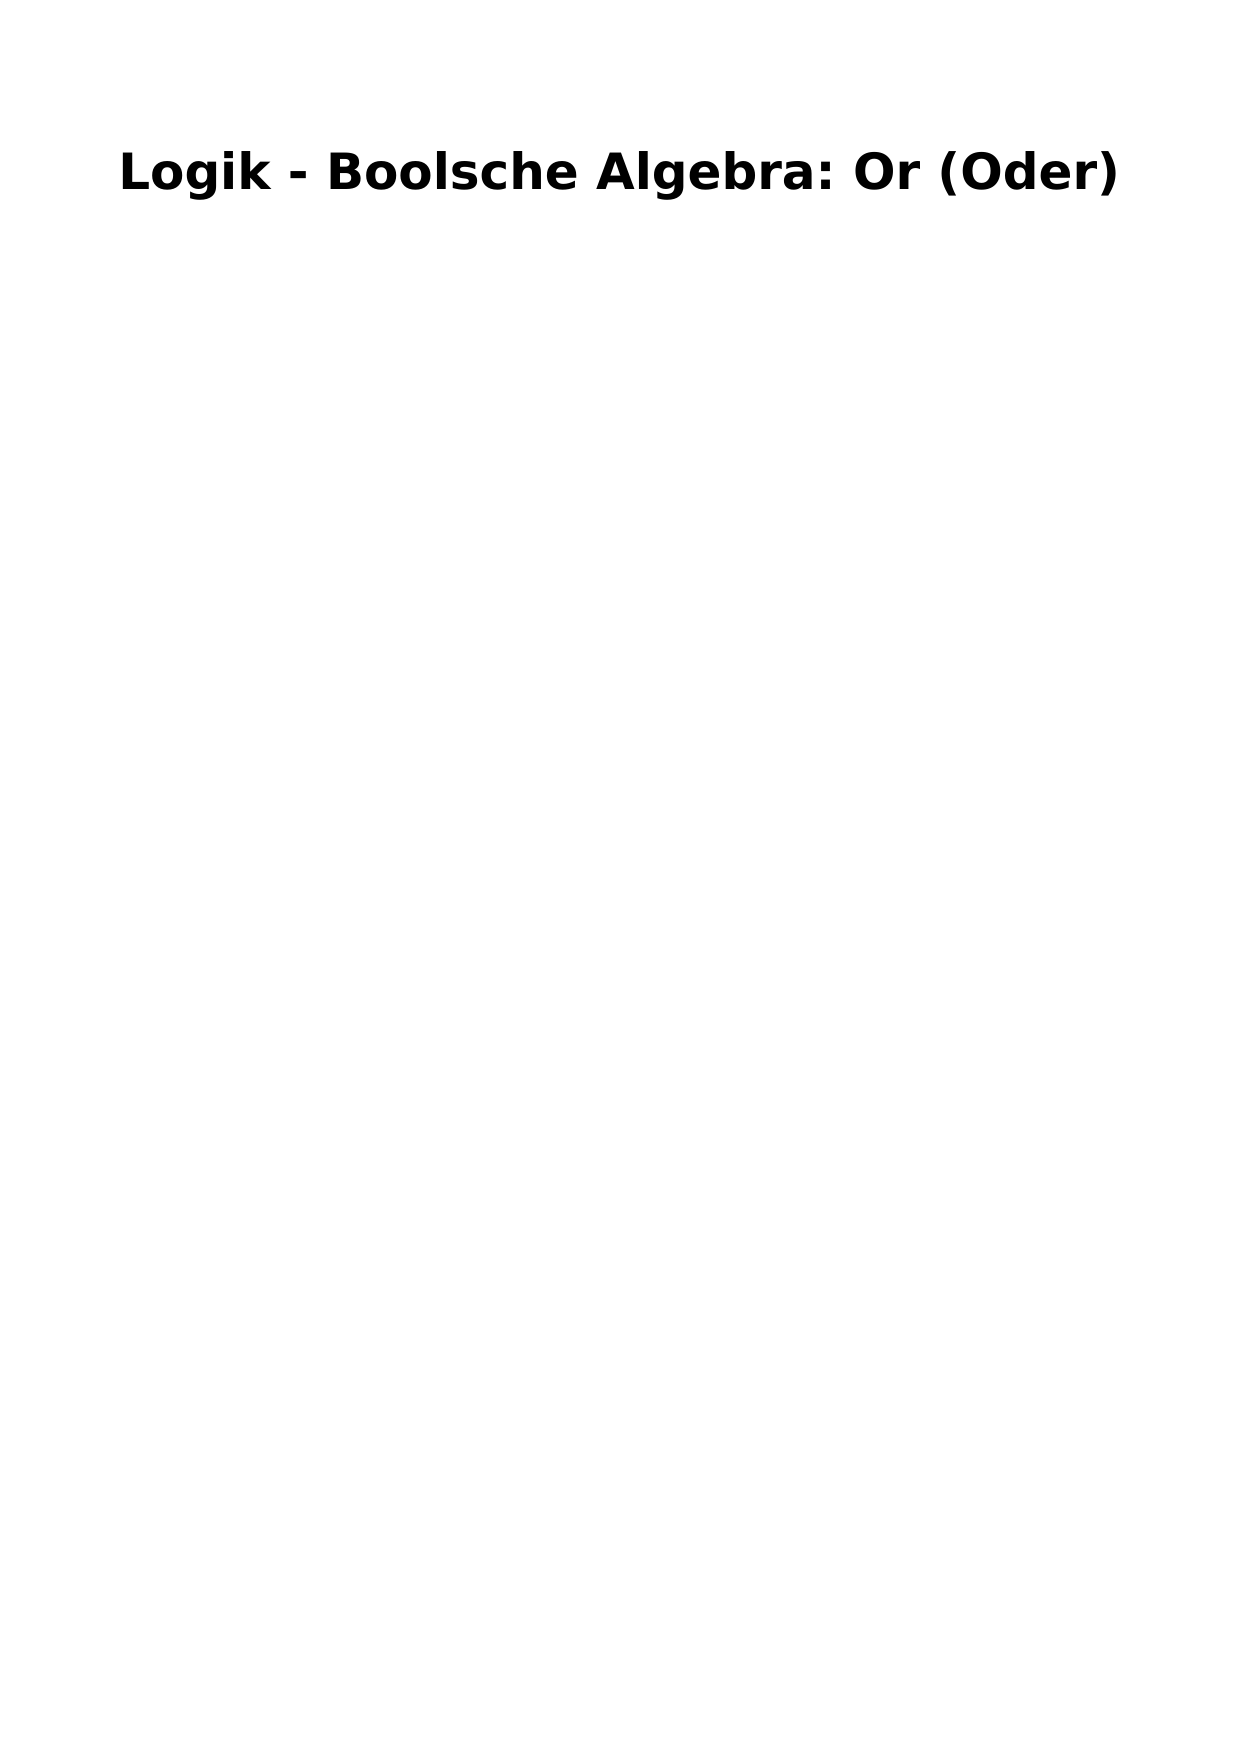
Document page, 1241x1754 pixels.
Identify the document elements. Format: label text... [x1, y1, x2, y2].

subtitle Logik - Boolsche Algebra: Or (Oder) [118, 143, 1122, 201]
